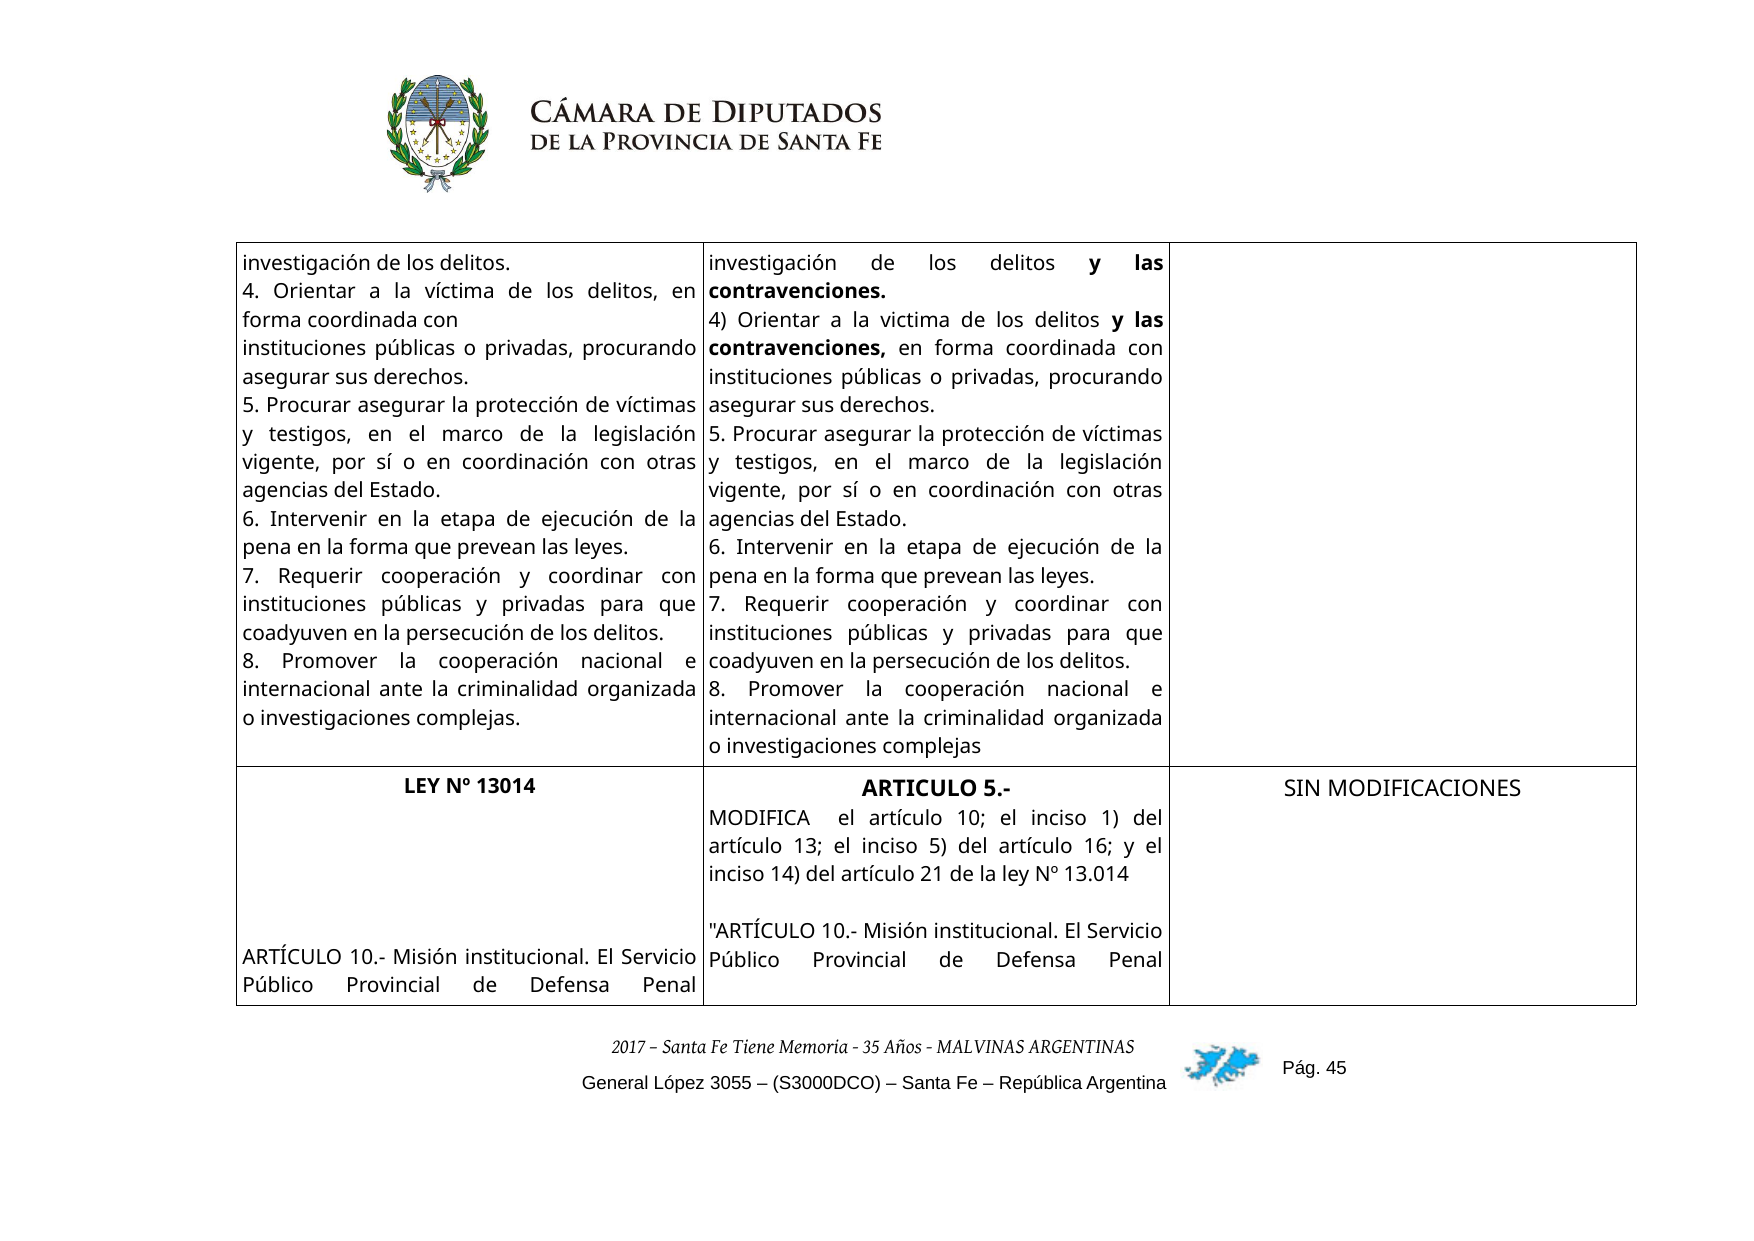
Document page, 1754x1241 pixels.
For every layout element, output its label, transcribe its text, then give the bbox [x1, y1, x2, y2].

table_cell LEY Nº 13014 ARTÍCULO 10.- Misión institucional. El Servicio Público Provincial de Defensa Penal [237, 767, 703, 1005]
table_cell [1170, 243, 1636, 766]
table_cell investigación de los delitos y las contravenciones. 4) Orientar a la victima de los delitos y las contravenciones, en forma coordinada con instituciones públicas o privadas, procurando asegurar sus derechos. 5. Procurar asegurar la protección de víctimas y testigos, en el marco de la legislación vigente, por sí o en coordinación con otras agencias del Estado. 6. Intervenir en la etapa de ejecución de la pena en la forma que prevean las leyes. 7. Requerir cooperación y coordinar con instituciones públicas y privadas para que coadyuven en la persecución de los delitos. 8. Promover la cooperación nacional e internacional ante la criminalidad organizada o investigaciones complejas [704, 243, 1169, 766]
picture [386, 75, 882, 197]
picture [1180, 1042, 1263, 1091]
table_cell ARTICULO 5.- MODIFICA el artículo 10; el inciso 1) del artículo 13; el inciso 5) del artículo 16; y el inciso 14) del artículo 21 de la ley Nº 13.014 "ARTÍCULO 10.- Misión institucional. El Servicio Público Provincial de Defensa Penal [704, 767, 1169, 1005]
table_cell SIN MODIFICACIONES [1170, 767, 1636, 1005]
table_cell investigación de los delitos. 4. Orientar a la víctima de los delitos, en forma coordinada con instituciones públicas o privadas, procurando asegurar sus derechos. 5. Procurar asegurar la protección de víctimas y testigos, en el marco de la legislación vigente, por sí o en coordinación con otras agencias del Estado. 6. Intervenir en la etapa de ejecución de la pena en la forma que prevean las leyes. 7. Requerir cooperación y coordinar con instituciones públicas y privadas para que coadyuven en la persecución de los delitos. 8. Promover la cooperación nacional e internacional ante la criminalidad organizada o investigaciones complejas. [237, 243, 703, 766]
